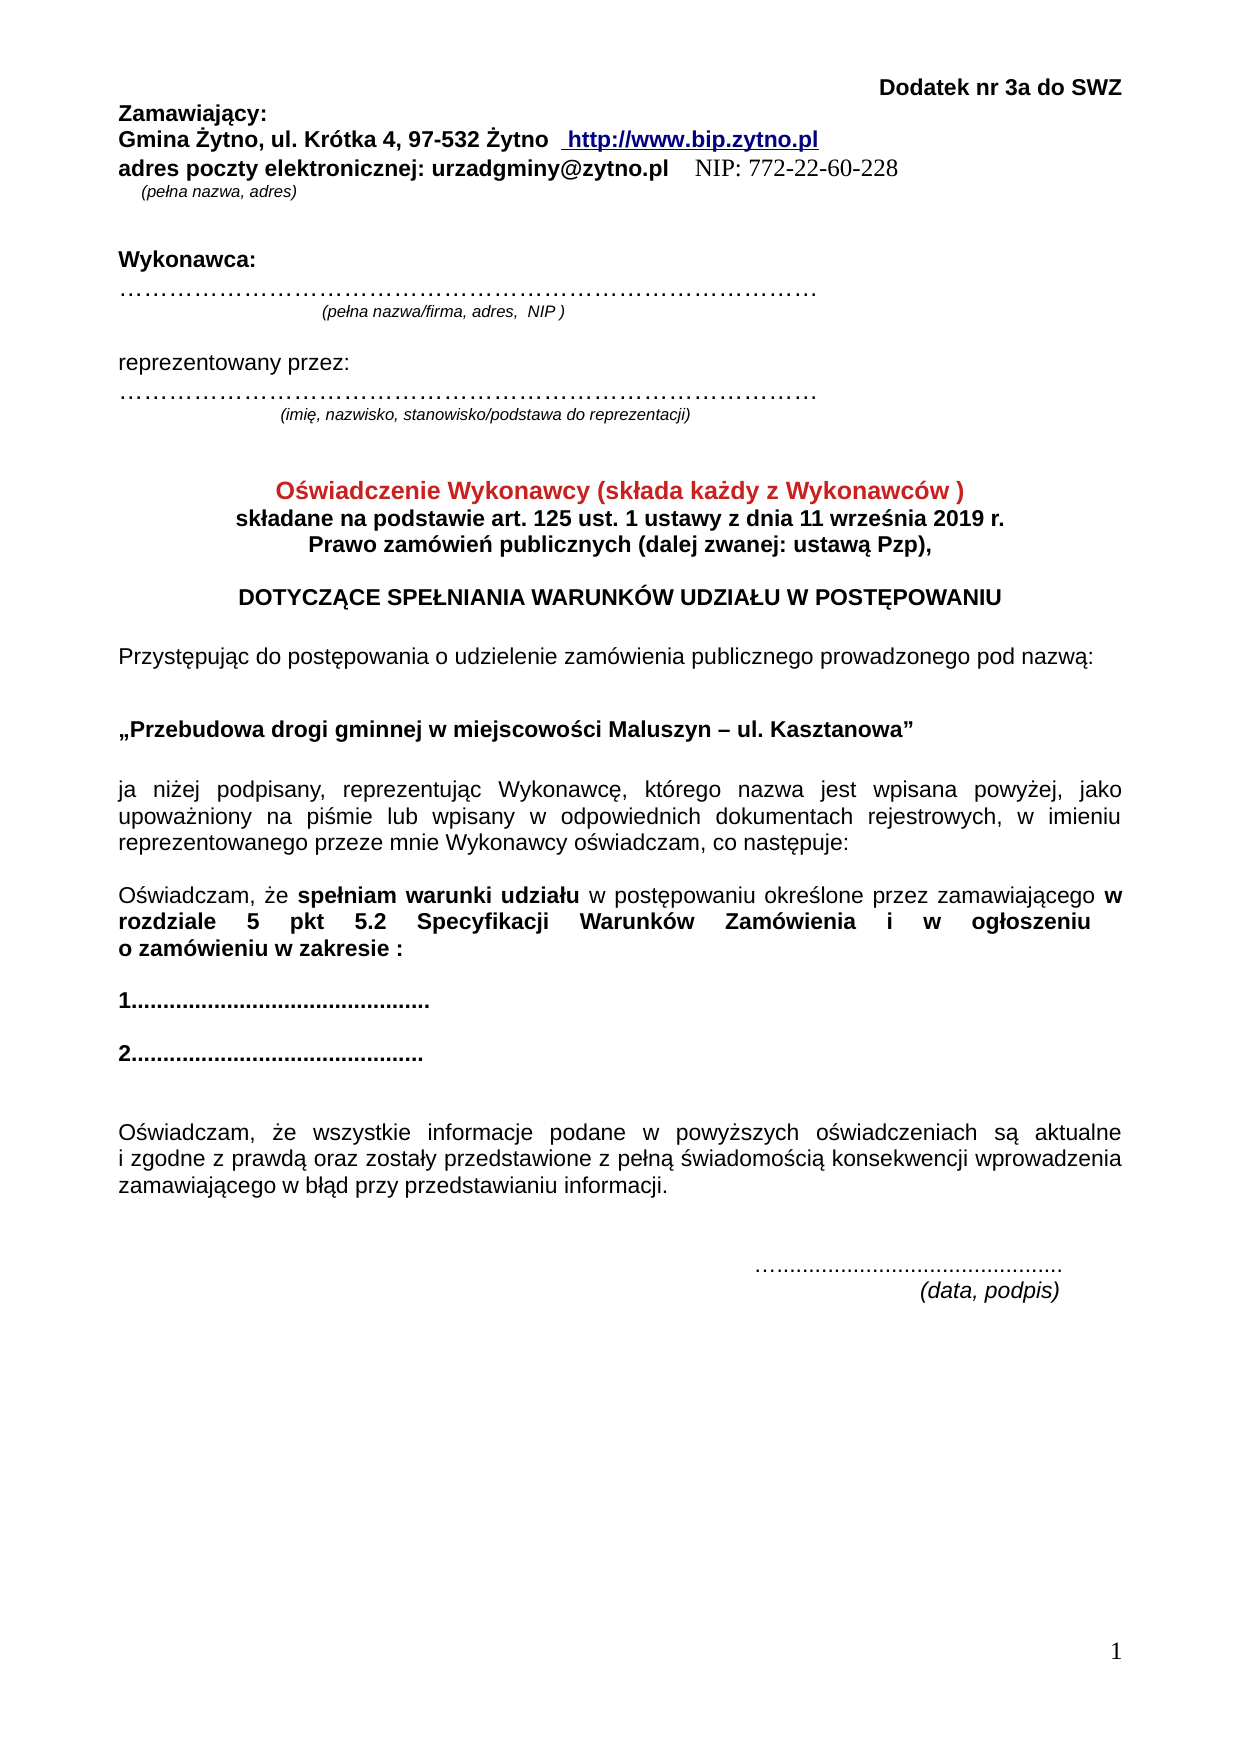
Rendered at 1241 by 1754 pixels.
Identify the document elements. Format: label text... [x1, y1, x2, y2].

text ja niżej podpisany, reprezentując Wykonawcę, którego nazwa jest wpisana powyżej, jako upoważniony na piśmie lub wpisany w odpowiednich dokumentach rejestrowych, w imieniu reprezentowanego przeze mnie Wykonawcy oświadczam, co następuje: [118, 776, 1122, 856]
text Oświadczam, że spełniam warunki udziału w postępowaniu określone przez zamawiającego w rozdziale 5 pkt 5.2 Specyfikacji Warunków Zamówienia i w ogłoszeniu o zamówieniu w zakresie : [118, 882, 1122, 961]
text (pełna nazwa/firma, adres, NIP ) [118, 301, 1122, 321]
text Oświadczenie Wykonawcy (składa każdy z Wykonawców ) [118, 476, 1122, 505]
text składane na podstawie art. 125 ust. 1 ustawy z dnia 11 września 2019 r. [118, 505, 1122, 531]
text Dodatek nr 3a do SWZ [118, 74, 1122, 100]
text reprezentowany przez: [118, 349, 1122, 376]
text ………………………………………………………………………… [118, 273, 1122, 301]
text 1............................................... [118, 987, 1122, 1014]
text Przystępując do postępowania o udzielenie zamówienia publicznego prowadzonego pod nazwą: [118, 643, 1122, 669]
text Zamawiający: [118, 100, 1122, 126]
text (pełna nazwa, adres) [118, 182, 1122, 201]
text DOTYCZĄCE SPEŁNIANIA WARUNKÓW UDZIAŁU W POSTĘPOWANIU [118, 584, 1122, 610]
text Prawo zamówień publicznych (dalej zwanej: ustawą Pzp), [118, 531, 1122, 558]
text „Przebudowa drogi gminnej w miejscowości Maluszyn – ul. Kasztanowa” [118, 686, 1122, 742]
text 2.............................................. [118, 1040, 1122, 1066]
text ………………………………………………………………………… [118, 376, 1122, 404]
text Gmina Żytno, ul. Krótka 4, 97-532 Żytno http://www.bip.zytno.pl [118, 126, 1122, 153]
text adres poczty elektronicznej: urzadgminy@zytno.pl NIP: 772-22-60-228 [118, 153, 1122, 182]
text (imię, nazwisko, stanowisko/podstawa do reprezentacji) [118, 404, 1122, 423]
text …............................................. [118, 1251, 1122, 1277]
text Wykonawca: [118, 246, 1122, 273]
text (data, podpis) [118, 1277, 1122, 1303]
text Oświadczam, że wszystkie informacje podane w powyższych oświadczeniach są aktualne i zgodne z prawdą oraz zostały przedstawione z pełną świadomością konsekwencji wprowadzenia zamawiającego w błąd przy przedstawianiu informacji. [118, 1119, 1122, 1198]
